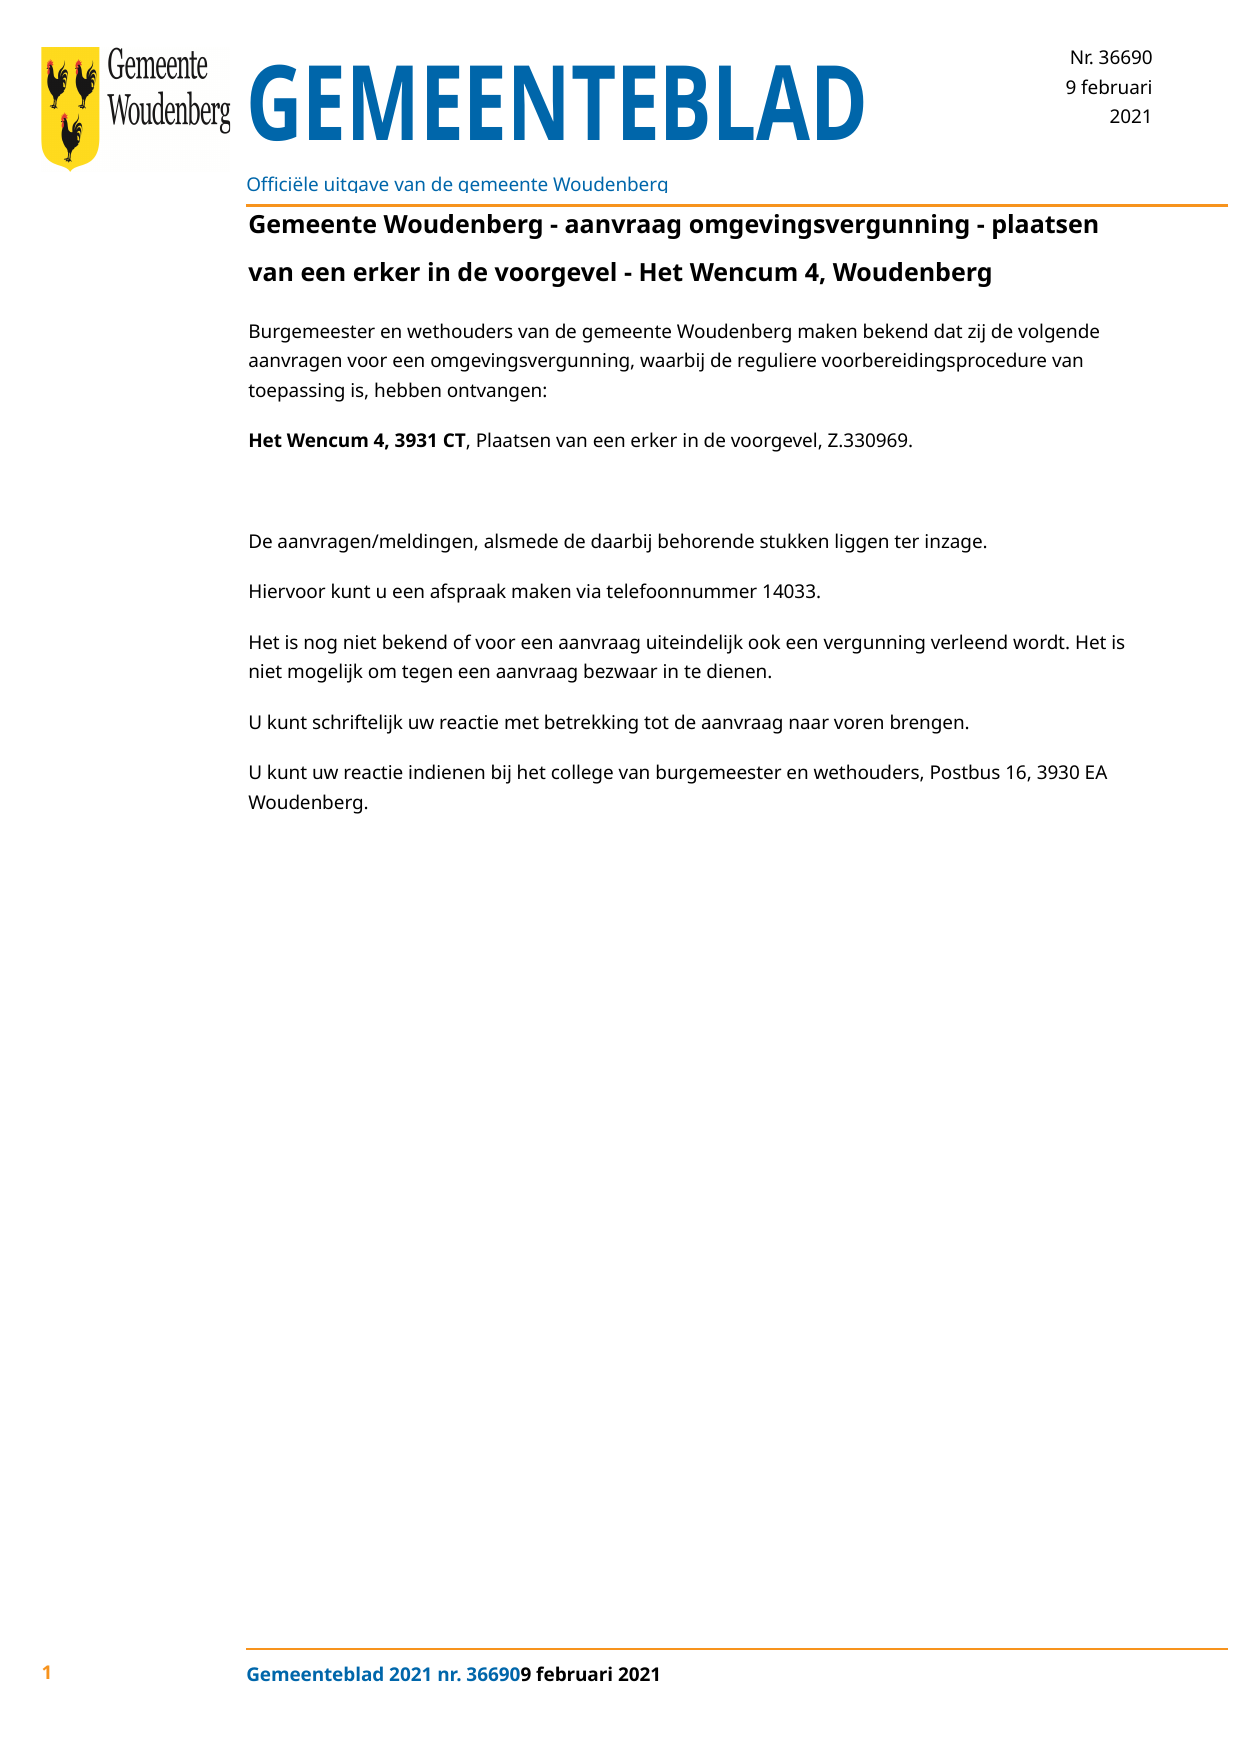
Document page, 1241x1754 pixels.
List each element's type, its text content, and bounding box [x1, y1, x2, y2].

text Het is nog niet bekend of voor een aanvraag uiteindelijk ook een vergunning verleend wordt. Het is niet mogelijk om tegen een aanvraag bezwaar in te dienen. [248, 629, 1152, 684]
text Burgemeester en wethouders van de gemeente Woudenberg maken bekend dat zij de volgende aanvragen voor een omgevingsvergunning, waarbij de reguliere voorbereidingsprocedure van toepassing is, hebben ontvangen: [248, 318, 1152, 403]
text Hiervoor kunt u een afspraak maken via telefoonnummer 14033. [248, 579, 1152, 604]
picture [41, 47, 231, 172]
text Gemeente Woudenberg - aanvraag omgevingsvergunning - plaatsen van een erker in de voorgevel - Het Wencum 4, Woudenberg [248, 207, 1152, 288]
text U kunt schriftelijk uw reactie met betrekking tot de aanvraag naar voren brengen. [248, 709, 1152, 735]
text De aanvragen/meldingen, alsmede de daarbij behorende stukken liggen ter inzage. [248, 528, 1152, 554]
text Het Wencum 4, 3931 CT, Plaatsen van een erker in de voorgevel, Z.330969. [248, 427, 1152, 453]
text U kunt uw reactie indienen bij het college van burgemeester en wethouders, Postbus 16, 3930 EA Woudenberg. [248, 759, 1152, 815]
